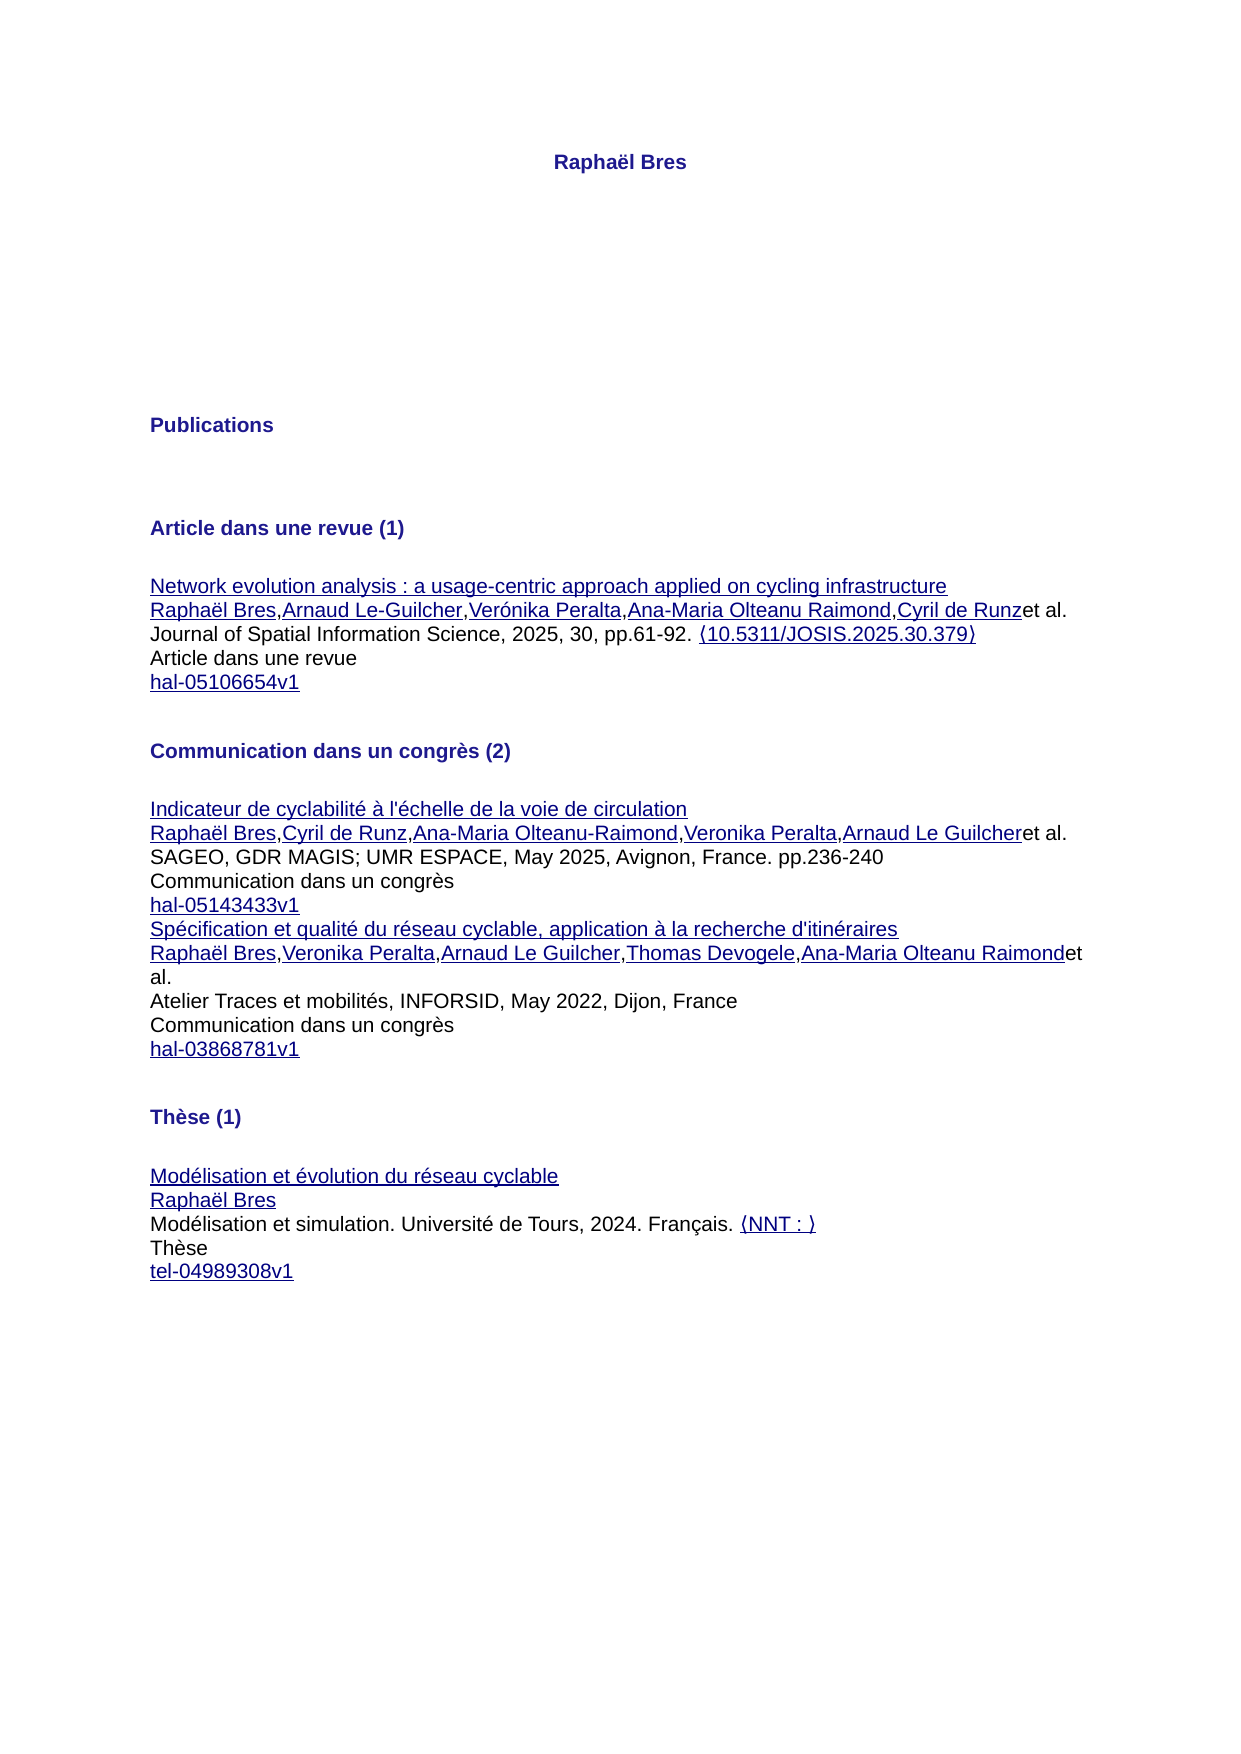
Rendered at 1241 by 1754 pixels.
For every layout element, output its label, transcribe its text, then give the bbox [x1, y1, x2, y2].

subtitle Publications [150, 412, 1090, 436]
subtitle Article dans une revue (1) [150, 516, 1090, 539]
subtitle Communication dans un congrès (2) [150, 738, 1090, 762]
table_header Network evolution analysis : a usage-centric approach applied on cycling infrastructure Raphaël Bres,Arnaud Le-Guilcher,Verónika Peralta,Ana-Maria Olteanu Raimond,Cyril de Runzet al. Journal of Spatial Information Science, 2025, 30, pp.61-92. ⟨10.5311/JOSIS.2025.30.379⟩ Article dans une revue hal-05106654v1 [150, 574, 1090, 694]
subtitle Thèse (1) [150, 1105, 1090, 1129]
table_cell Spécification et qualité du réseau cyclable, application à la recherche d'itinéraires Raphaël Bres,Veronika Peralta,Arnaud Le Guilcher,Thomas Devogele,Ana-Maria Olteanu Raimondet al. Atelier Traces et mobilités, INFORSID, May 2022, Dijon, France Communication dans un congrès hal-03868781v1 [150, 917, 1090, 1060]
subtitle Raphaël Bres [150, 150, 1090, 174]
table_header Indicateur de cyclabilité à l'échelle de la voie de circulation Raphaël Bres,Cyril de Runz,Ana-Maria Olteanu-Raimond,Veronika Peralta,Arnaud Le Guilcheret al. SAGEO, GDR MAGIS; UMR ESPACE, May 2025, Avignon, France. pp.236-240 Communication dans un congrès hal-05143433v1 [150, 797, 1090, 917]
table_header Modélisation et évolution du réseau cyclable Raphaël Bres Modélisation et simulation. Université de Tours, 2024. Français. ⟨NNT : ⟩ Thèse tel-04989308v1 [150, 1164, 1090, 1283]
